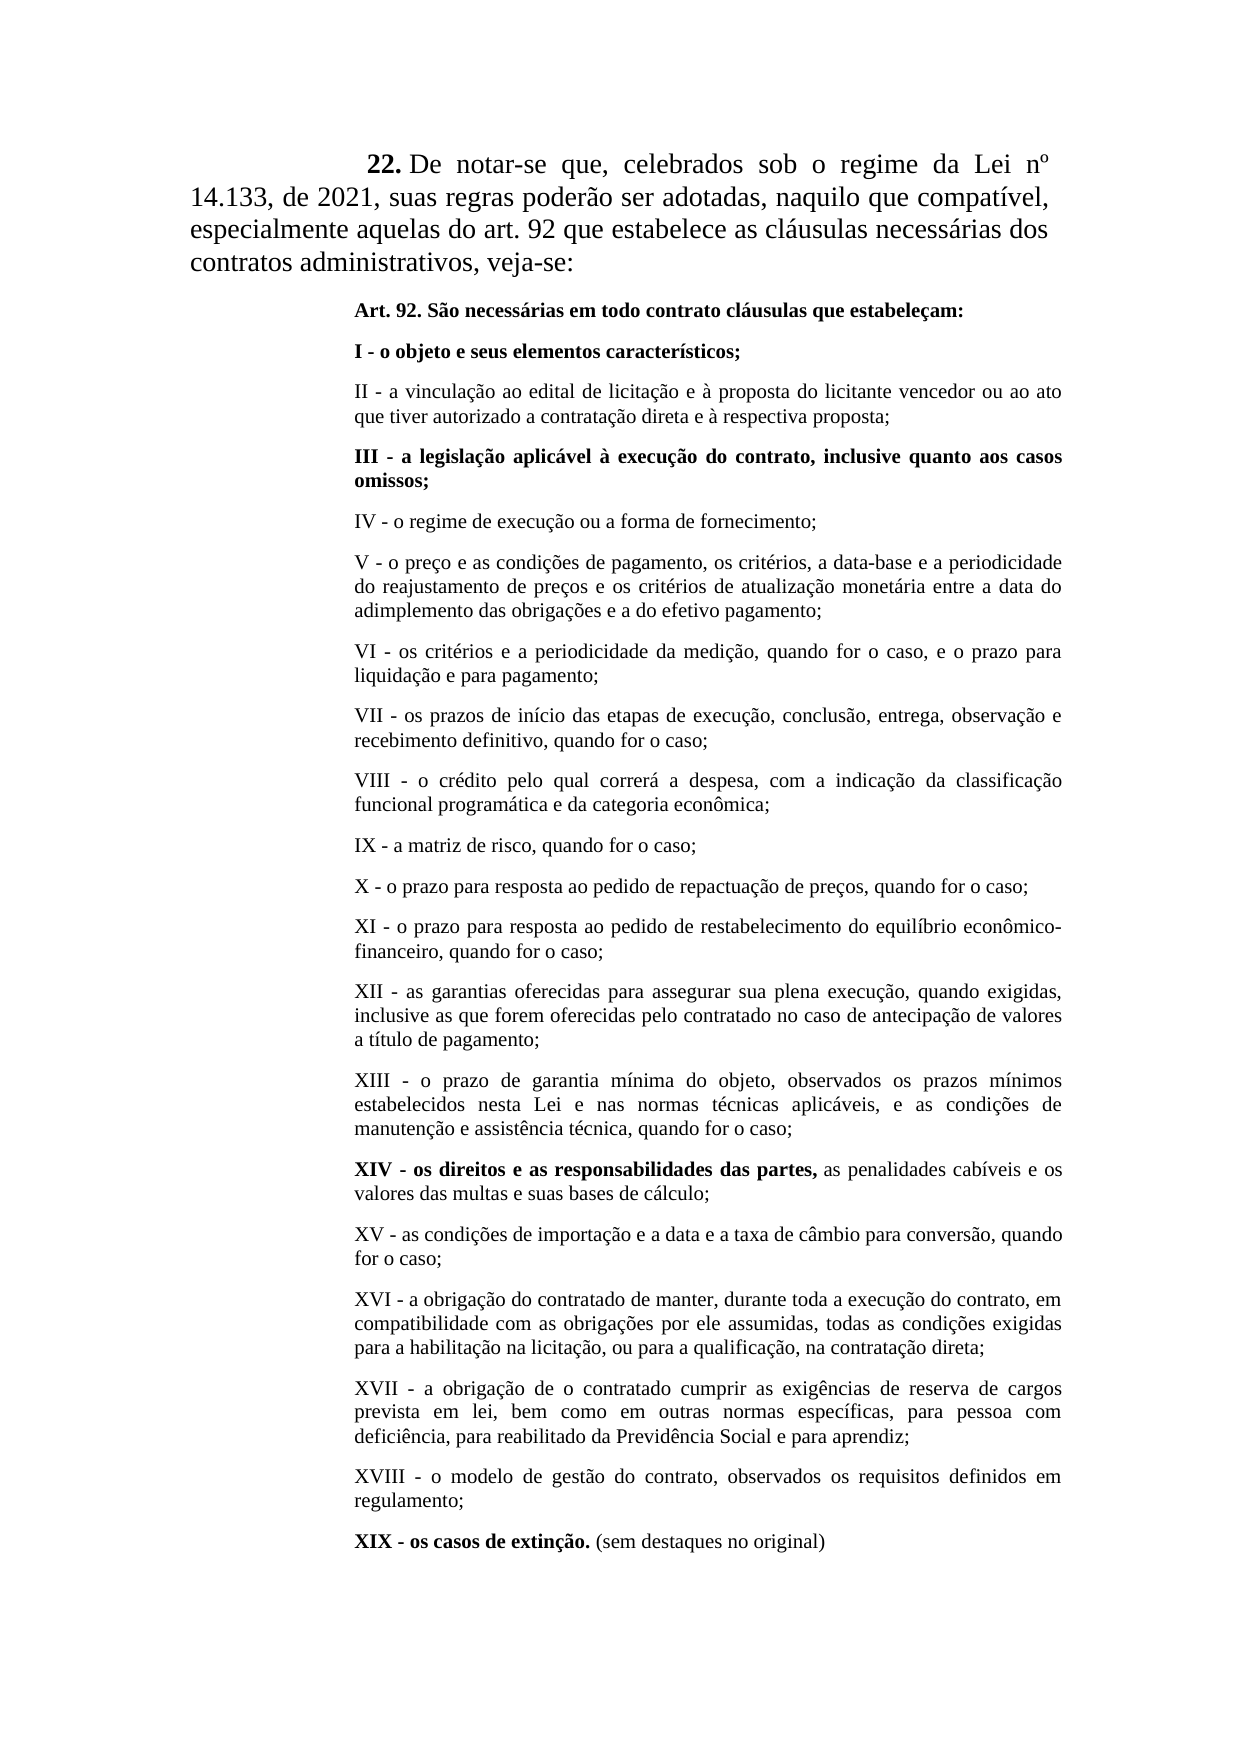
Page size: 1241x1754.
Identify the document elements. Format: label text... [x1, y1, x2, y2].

text XVIII - o modelo de gestão do contrato, observados os requisitos definidos em regulamento; [354, 1464, 1063, 1512]
text I - o objeto e seus elementos característicos; [354, 339, 1063, 363]
text II - a vinculação ao edital de licitação e à proposta do licitante vencedor ou ao ato que tiver autorizado a contratação direta e à respectiva proposta; [354, 379, 1063, 428]
text IX - a matriz de risco, quando for o caso; [354, 833, 1063, 857]
text XVII - a obrigação de o contratado cumprir as exigências de reserva de cargos prevista em lei, bem como em outras normas específicas, para pessoa com deficiência, para reabilitado da Previdência Social e para aprendiz; [354, 1375, 1063, 1448]
text VI - os critérios e a periodicidade da medição, quando for o caso, e o prazo para liquidação e para pagamento; [354, 639, 1063, 687]
text XII - as garantias oferecidas para assegurar sua plena execução, quando exigidas, inclusive as que forem oferecidas pelo contratado no caso de antecipação de valores a título de pagamento; [354, 979, 1063, 1051]
text XVI - a obrigação do contratado de manter, durante toda a execução do contrato, em compatibilidade com as obrigações por ele assumidas, todas as condições exigidas para a habilitação na licitação, ou para a qualificação, na contratação direta; [354, 1287, 1063, 1359]
text Art. 92. São necessárias em todo contrato cláusulas que estabeleçam: [354, 298, 1063, 322]
text VIII - o crédito pelo qual correrá a despesa, com a indicação da classificação funcional programática e da categoria econômica; [354, 768, 1063, 816]
text XIX - os casos de extinção. (sem destaques no original) [354, 1529, 1063, 1553]
text XIII - o prazo de garantia mínima do objeto, observados os prazos mínimos estabelecidos nesta Lei e nas normas técnicas aplicáveis, e as condições de manutenção e assistência técnica, quando for o caso; [354, 1068, 1063, 1140]
text V - o preço e as condições de pagamento, os critérios, a data-base e a periodicidade do reajustamento de preços e os critérios de atualização monetária entre a data do adimplemento das obrigações e a do efetivo pagamento; [354, 550, 1063, 622]
text XI - o prazo para resposta ao pedido de restabelecimento do equilíbrio econômico-financeiro, quando for o caso; [354, 914, 1063, 963]
text III - a legislação aplicável à execução do contrato, inclusive quanto aos casos omissos; [354, 444, 1063, 492]
text XV - as condições de importação e a data e a taxa de câmbio para conversão, quando for o caso; [354, 1222, 1063, 1270]
text VII - os prazos de início das etapas de execução, conclusão, entrega, observação e recebimento definitivo, quando for o caso; [354, 703, 1063, 752]
text X - o prazo para resposta ao pedido de repactuação de preços, quando for o caso; [354, 874, 1063, 898]
text 22. De notar-se que, celebrados sob o regime da Lei nº 14.133, de 2021, suas regras poderão ser adotadas, naquilo que compatível, especialmente aquelas do art. 92 que estabelece as cláusulas necessárias dos contratos administrativos, veja-se: [190, 148, 1051, 277]
text IV - o regime de execução ou a forma de fornecimento; [354, 509, 1063, 533]
text XIV - os direitos e as responsabilidades das partes, as penalidades cabíveis e os valores das multas e suas bases de cálculo; [354, 1157, 1063, 1205]
